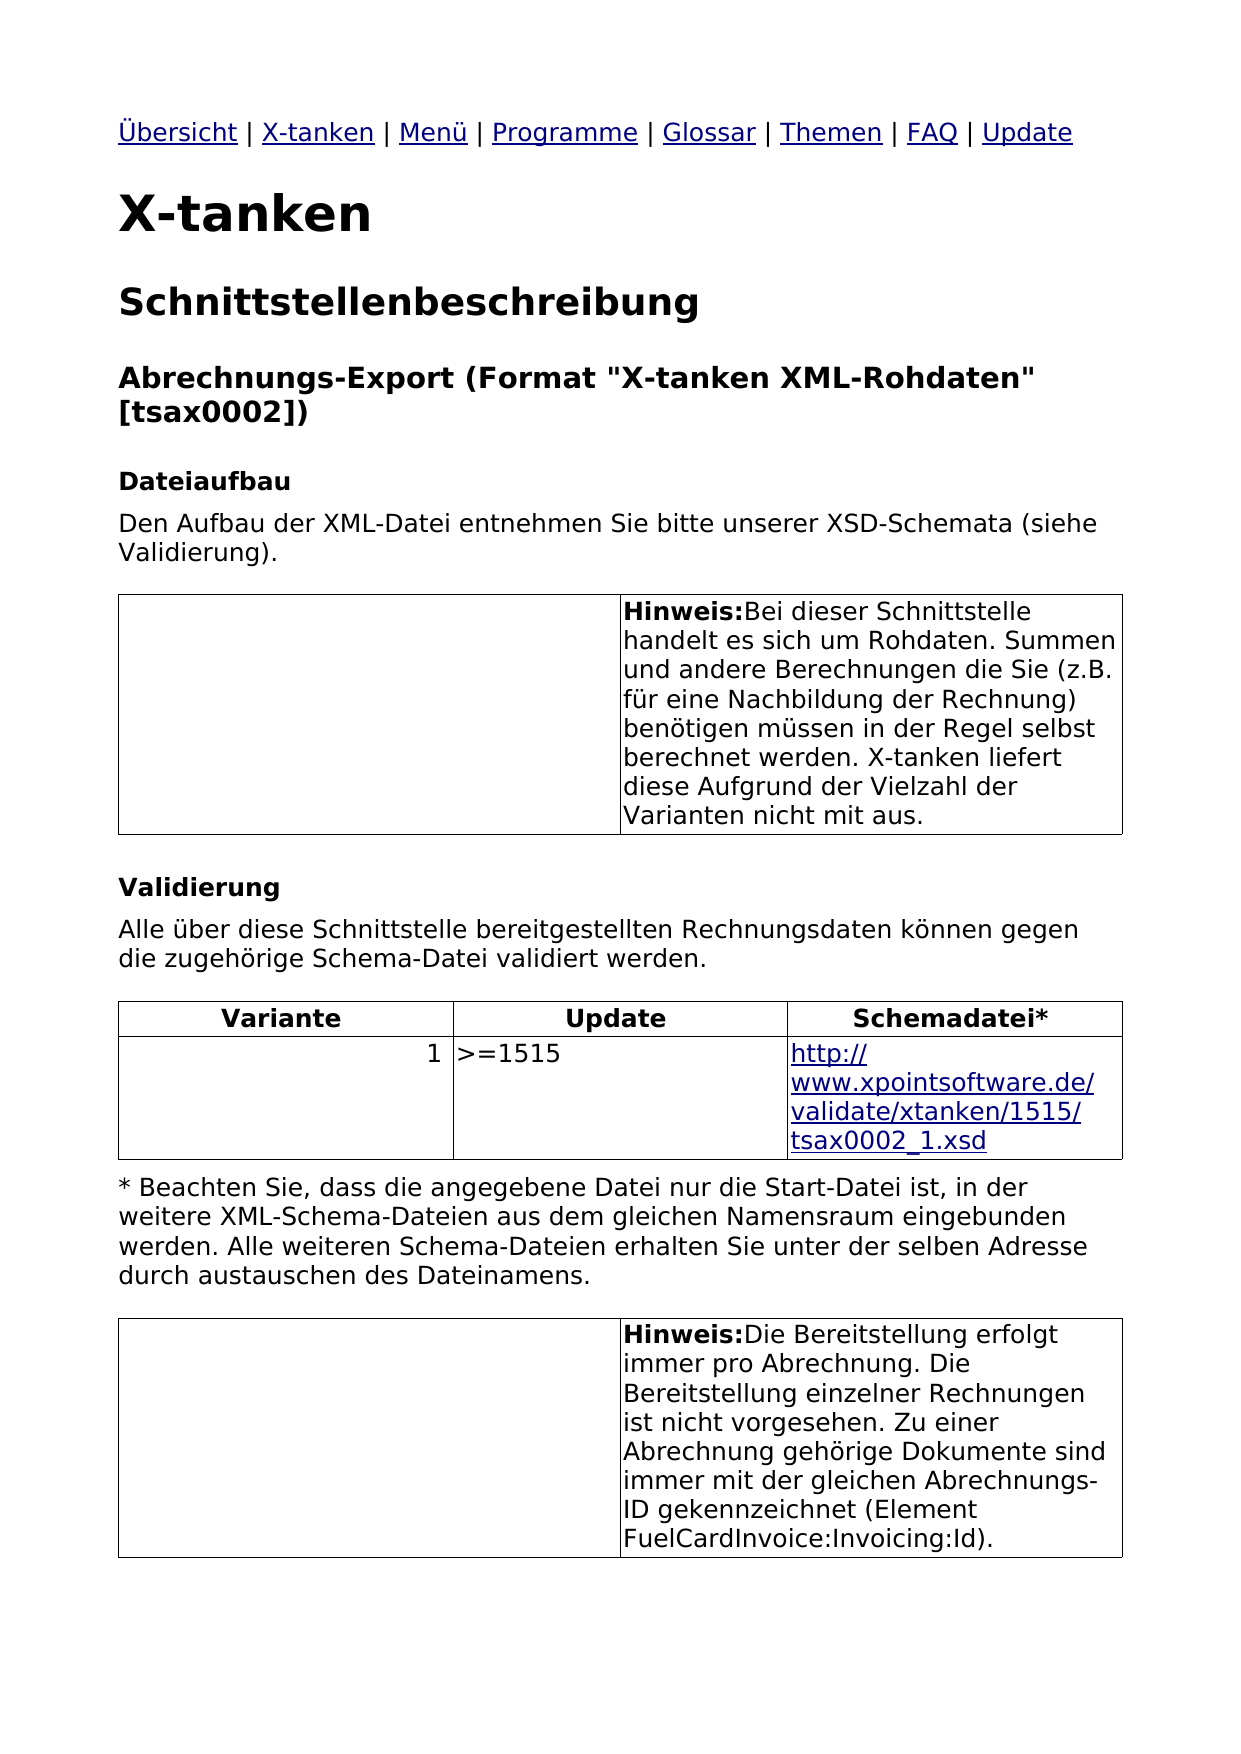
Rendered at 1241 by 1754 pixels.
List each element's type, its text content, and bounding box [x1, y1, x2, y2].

table_header Hinweis:Bei dieser Schnittstelle handelt es sich um Rohdaten. Summen und andere Berechnungen die Sie (z.B. für eine Nachbildung der Rechnung) benötigen müssen in der Regel selbst berechnet werden. X-tanken liefert diese Aufgrund der Vielzahl der Varianten nicht mit aus. [621, 595, 1122, 834]
subtitle Abrechnungs-Export (Format "X-tanken XML-Rohdaten" [tsax0002]) [118, 362, 1122, 429]
text Den Aufbau der XML-Datei entnehmen Sie bitte unserer XSD-Schemata (siehe Validierung). [118, 509, 1122, 567]
subtitle Schnittstellenbeschreibung [118, 281, 1122, 324]
subtitle X-tanken [118, 185, 1122, 243]
table_cell http://www.xpointsoftware.de/validate/xtanken/1515/tsax0002_1.xsd [788, 1037, 1122, 1158]
table_header Hinweis:Die Bereitstellung erfolgt immer pro Abrechnung. Die Bereitstellung einzelner Rechnungen ist nicht vorgesehen. Zu einer Abrechnung gehörige Dokumente sind immer mit der gleichen Abrechnungs-ID gekennzeichnet (Element FuelCardInvoice:Invoicing:Id). [621, 1319, 1122, 1557]
text * Beachten Sie, dass die angegebene Datei nur die Start-Datei ist, in der weitere XML-Schema-Dateien aus dem gleichen Namensraum eingebunden werden. Alle weiteren Schema-Dateien erhalten Sie unter der selben Adresse durch austauschen des Dateinamens. [118, 1173, 1122, 1290]
text Alle über diese Schnittstelle bereitgestellten Rechnungsdaten können gegen die zugehörige Schema-Datei validiert werden. [118, 915, 1122, 973]
table_header Variante [119, 1002, 453, 1036]
table_header [119, 595, 620, 834]
text Übersicht | X-tanken | Menü | Programme | Glossar | Themen | FAQ | Update [118, 118, 1122, 147]
table_cell 1 [119, 1037, 453, 1158]
subtitle Dateiaufbau [118, 467, 1122, 496]
subtitle Validierung [118, 873, 1122, 903]
table_header Schemadatei* [788, 1002, 1122, 1036]
table_header Update [454, 1002, 787, 1036]
table_header [119, 1319, 620, 1557]
table_cell >=1515 [454, 1037, 787, 1158]
